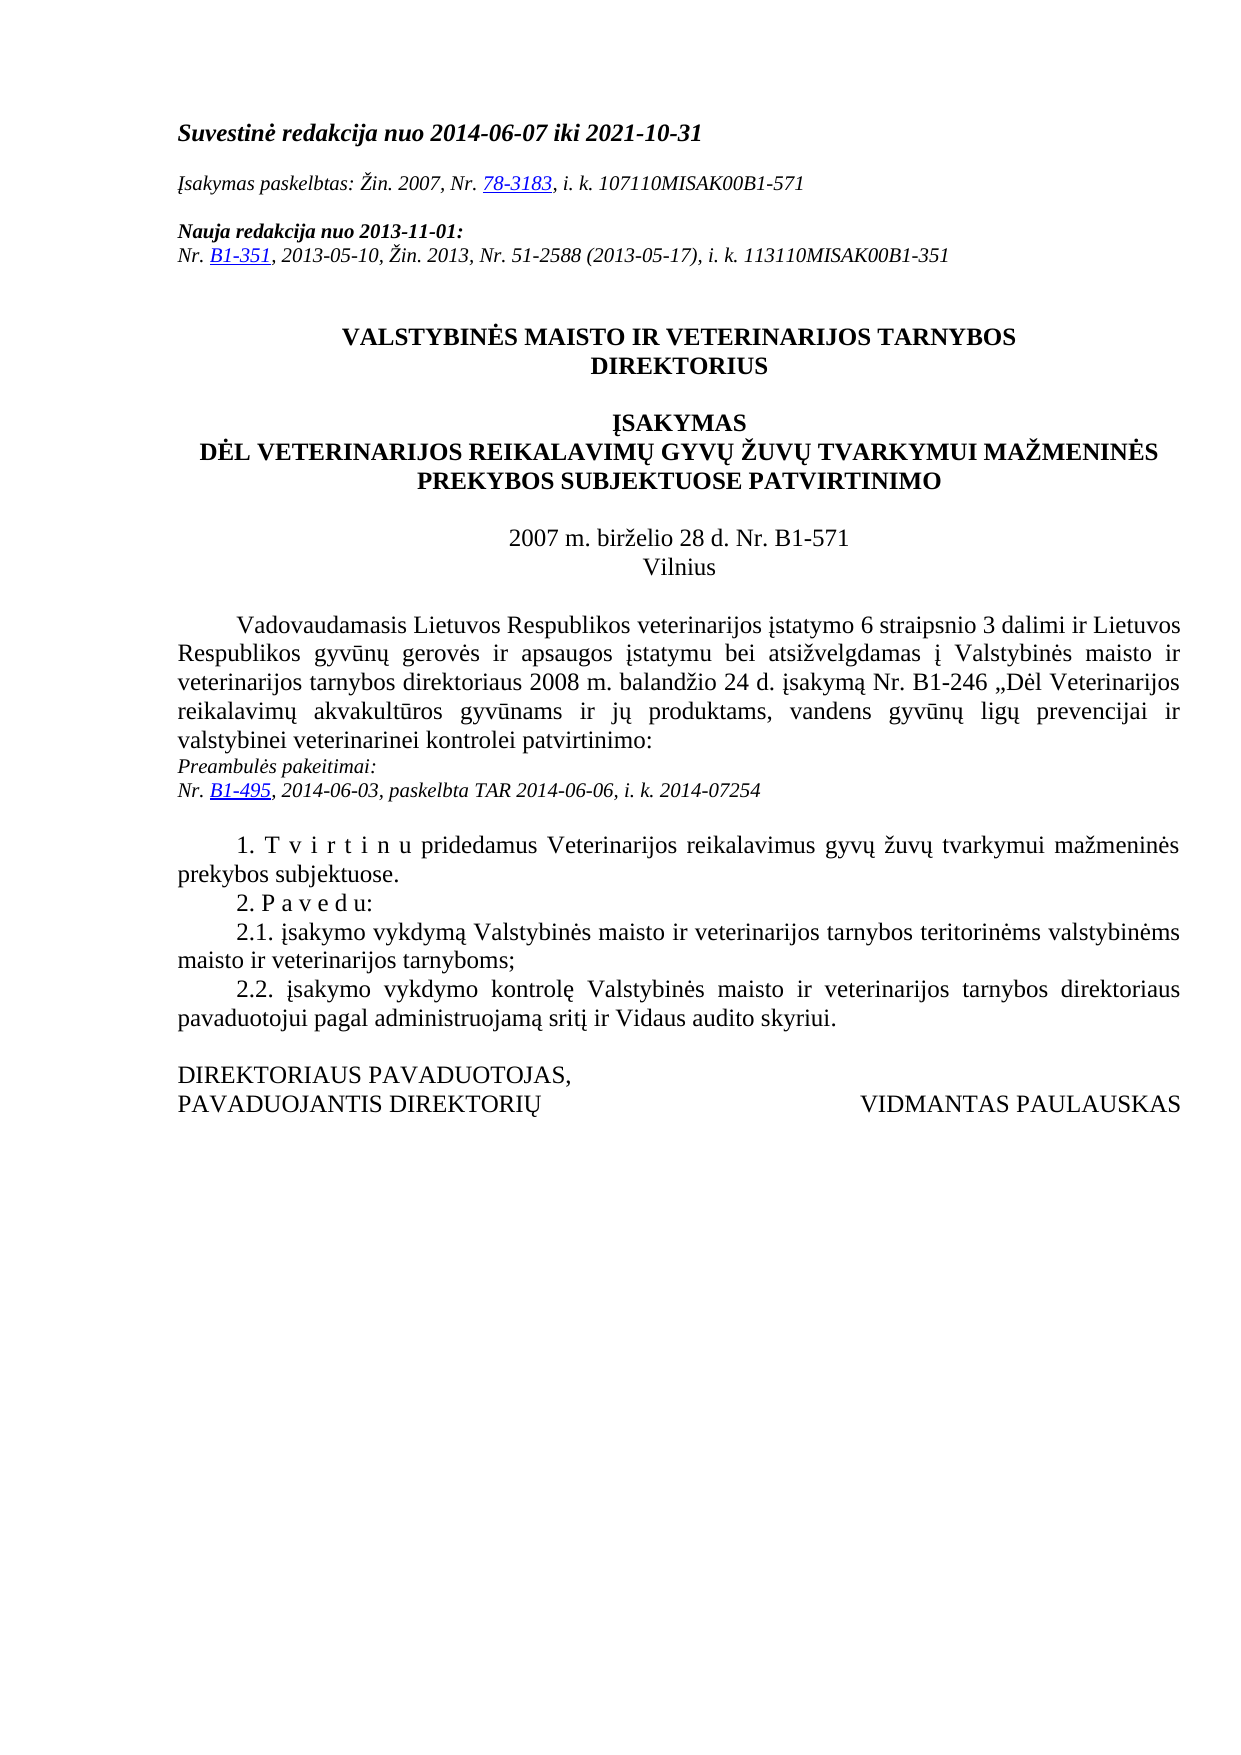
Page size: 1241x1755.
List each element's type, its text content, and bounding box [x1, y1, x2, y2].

text Nauja redakcija nuo 2013-11-01: [177, 219, 1181, 243]
text 2.2. įsakymo vykdymo kontrolę Valstybinės maisto ir veterinarijos tarnybos direktoriaus pavaduotojui pagal administruojamą sritį ir Vidaus audito skyriui. [177, 974, 1181, 1032]
text 1. T v i r t i n u pridedamus Veterinarijos reikalavimus gyvų žuvų tvarkymui mažmeninės prekybos subjektuose. [177, 830, 1181, 888]
text Nr. B1-495, 2014-06-03, paskelbta TAR 2014-06-06, i. k. 2014-07254 [177, 778, 1181, 802]
text DĖL VETERINARIJOS REIKALAVIMŲ GYVŲ ŽUVŲ TVARKYMUI MAŽMENINĖS PREKYBOS SUBJEKTUOSE PATVIRTINIMO [177, 437, 1181, 495]
text Preambulės pakeitimai: [177, 753, 1181, 778]
text PAVADUOJANTIS DIREKTORIŲ VIDMANTAS PAULAUSKAS [177, 1089, 1181, 1118]
text Nr. B1-351, 2013-05-10, Žin. 2013, Nr. 51-2588 (2013-05-17), i. k. 113110MISAK00B1-351 [177, 243, 1181, 267]
text DIREKTORIUS [177, 351, 1181, 380]
text VALSTYBINĖS MAISTO IR VETERINARIJOS TARNYBOS [177, 322, 1181, 351]
text 2. P a v e d u: [177, 888, 1181, 917]
text 2007 m. birželio 28 d. Nr. B1-571 [177, 523, 1181, 552]
text 2.1. įsakymo vykdymą Valstybinės maisto ir veterinarijos tarnybos teritorinėms valstybinėms maisto ir veterinarijos tarnyboms; [177, 917, 1181, 974]
text DIREKTORIAUS PAVADUOTOJAS, [177, 1060, 1181, 1089]
text Vilnius [177, 552, 1181, 581]
text Vadovaudamasis Lietuvos Respublikos veterinarijos įstatymo 6 straipsnio 3 dalimi ir Lietuvos Respublikos gyvūnų gerovės ir apsaugos įstatymu bei atsižvelgdamas į Valstybinės maisto ir veterinarijos tarnybos direktoriaus 2008 m. balandžio 24 d. įsakymą Nr. B1-246 „Dėl Veterinarijos reikalavimų akvakultūros gyvūnams ir jų produktams, vandens gyvūnų ligų prevencijai ir valstybinei veterinarinei kontrolei patvirtinimo: [177, 610, 1181, 753]
text Suvestinė redakcija nuo 2014-06-07 iki 2021-10-31 [177, 118, 1181, 147]
text Įsakymas paskelbtas: Žin. 2007, Nr. 78-3183, i. k. 107110MISAK00B1-571 [177, 171, 1181, 195]
text ĮSAKYMAS [177, 408, 1181, 437]
